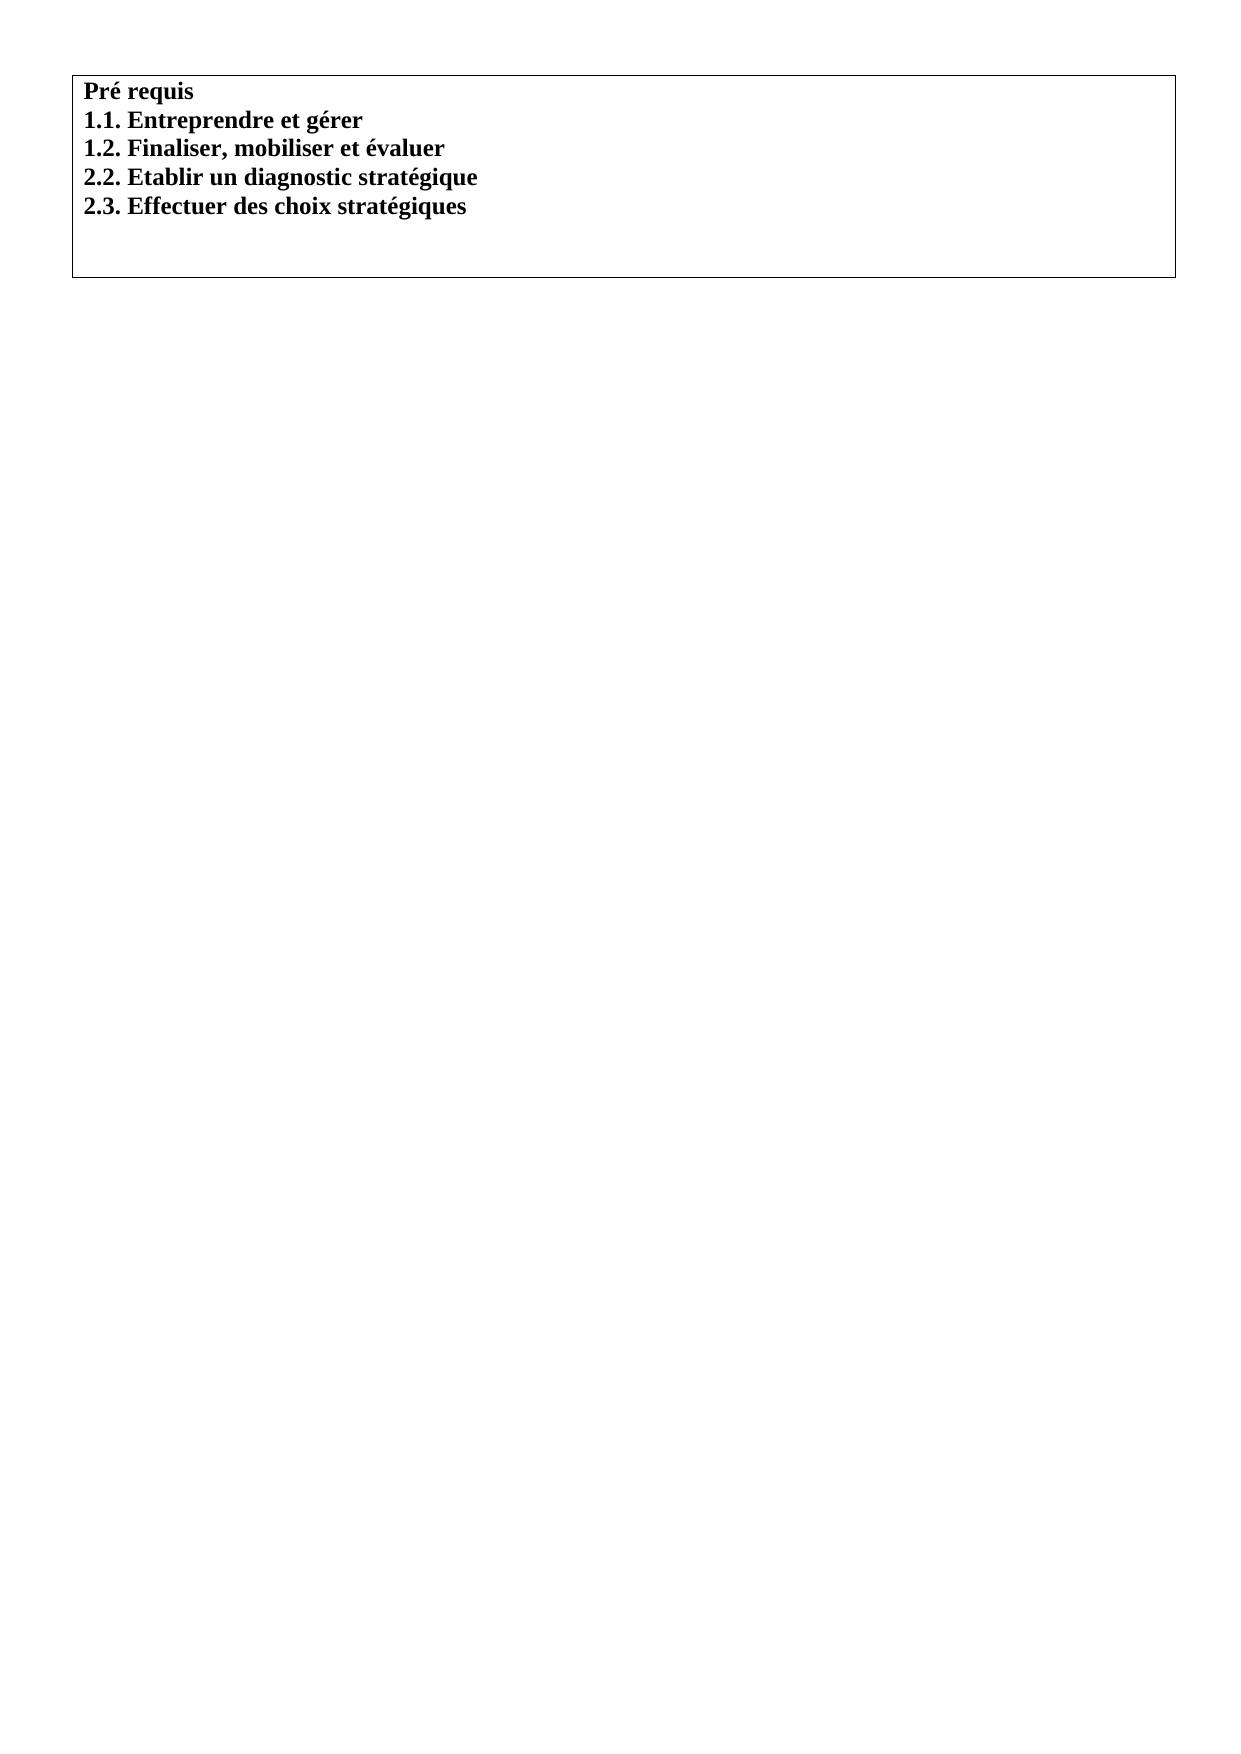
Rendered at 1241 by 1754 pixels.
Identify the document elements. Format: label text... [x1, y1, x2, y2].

table_cell Pré requis 1.1. Entreprendre et gérer 1.2. Finaliser, mobiliser et évaluer 2.2. Etablir un diagnostic stratégique 2.3. Effectuer des choix stratégiques [73, 76, 1175, 277]
